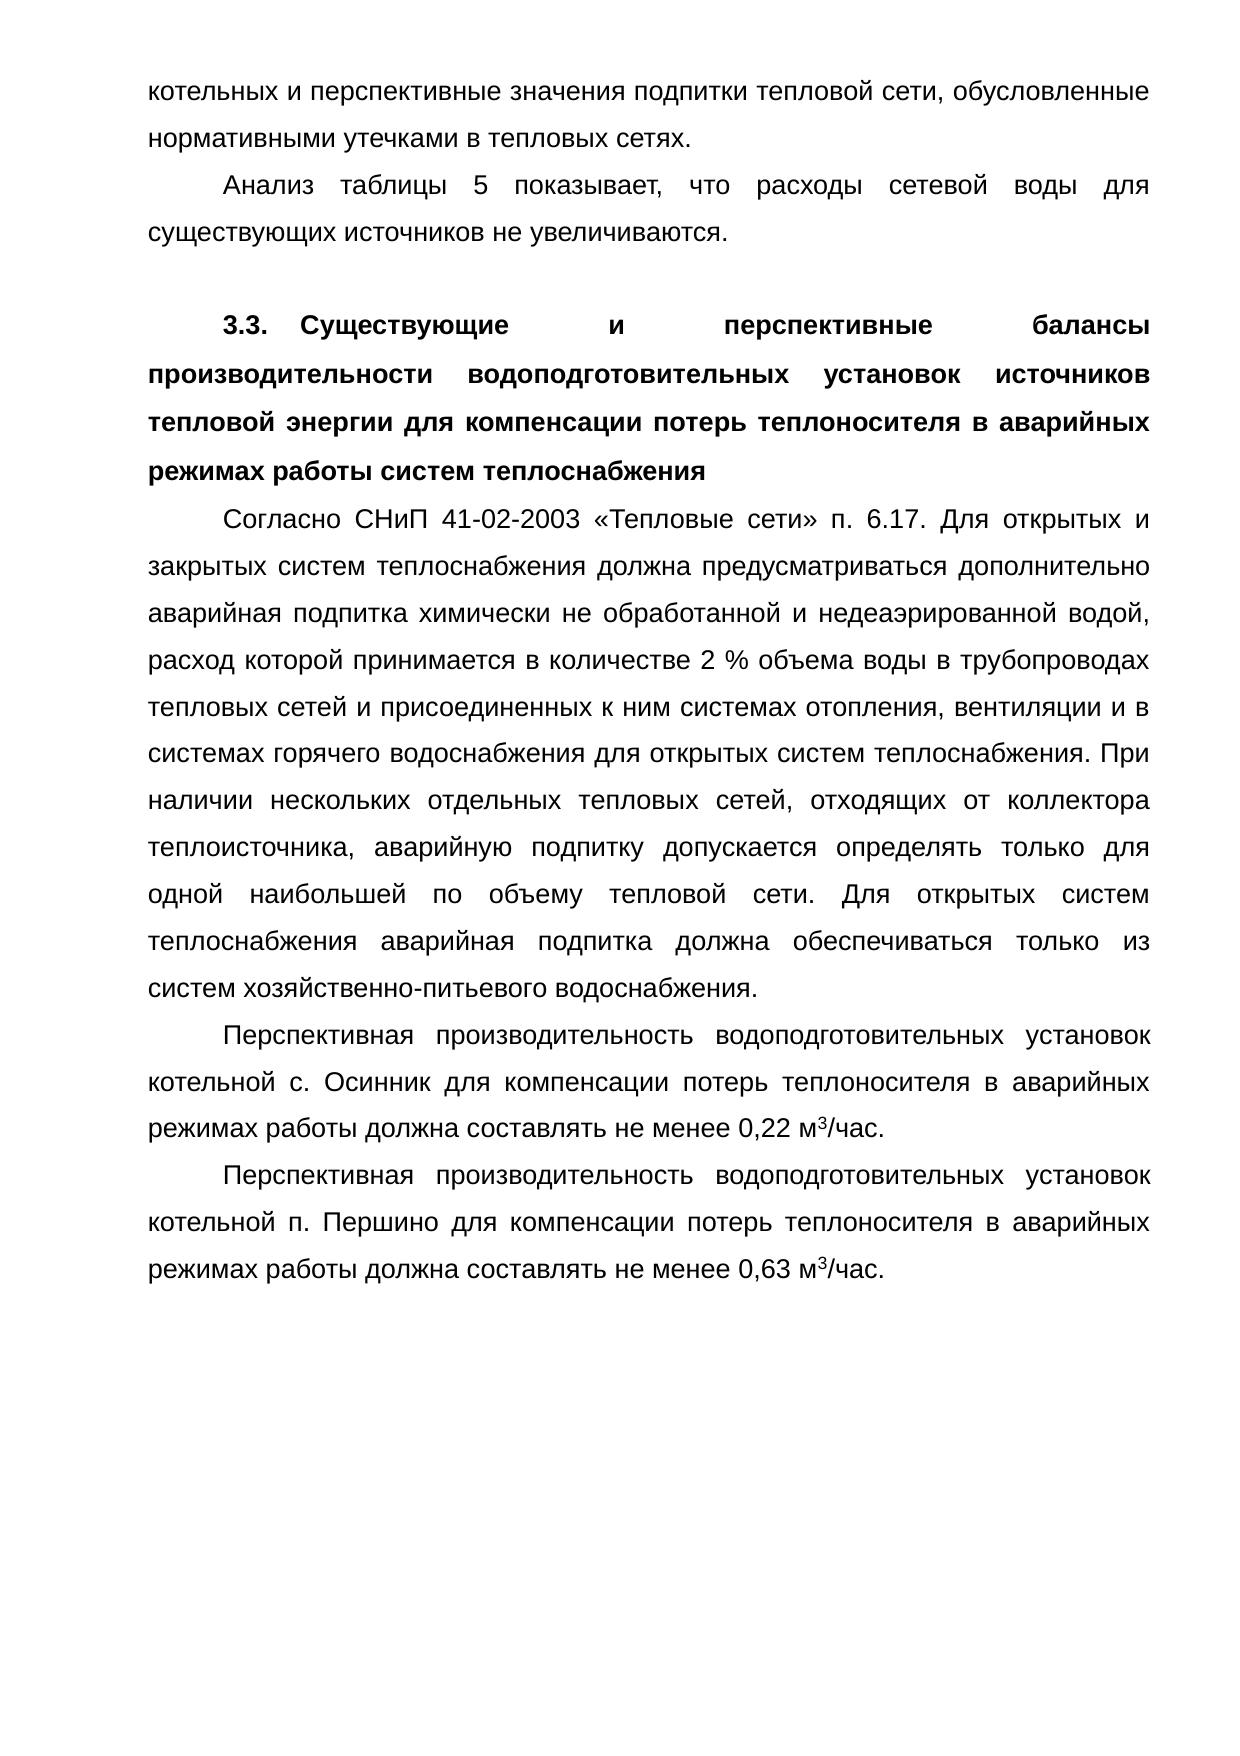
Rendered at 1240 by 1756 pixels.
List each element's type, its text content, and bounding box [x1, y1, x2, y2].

text Согласно СНиП 41-02-2003 «Тепловые сети» п. 6.17. Для открытых и закрытых систем теплоснабжения должна предусматриваться дополнительно аварийная подпитка химически не обработанной и недеаэрированной водой, расход которой принимается в количестве 2 % объема воды в трубопроводах тепловых сетей и присоединенных к ним системах отопления, вентиляции и в системах горячего водоснабжения для открытых систем теплоснабжения. При наличии нескольких отдельных тепловых сетей, отходящих от коллектора теплоисточника, аварийную подпитку допускается определять только для одной наибольшей по объему тепловой сети. Для открытых систем теплоснабжения аварийная подпитка должна обеспечиваться только из систем хозяйственно-питьевого водоснабжения. [148, 503, 1151, 1003]
text котельных и перспективные значения подпитки тепловой сети, обусловленные нормативными утечками в тепловых сетях. [148, 75, 1151, 153]
list Существующие и перспективные балансы производительности водоподготовительных установок источников тепловой энергии для компенсации потерь теплоносителя в аварийных режимах работы систем теплоснабжения [148, 309, 1151, 486]
text Перспективная производительность водоподготовительных установок котельной с. Осинник для компенсации потерь теплоносителя в аварийных режимах работы должна составлять не менее 0,22 м3/час. [148, 1019, 1151, 1144]
text Анализ таблицы 5 показывает, что расходы сетевой воды для существующих источников не увеличиваются. [148, 169, 1151, 247]
text Перспективная производительность водоподготовительных установок котельной п. Першино для компенсации потерь теплоносителя в аварийных режимах работы должна составлять не менее 0,63 м3/час. [148, 1159, 1151, 1284]
